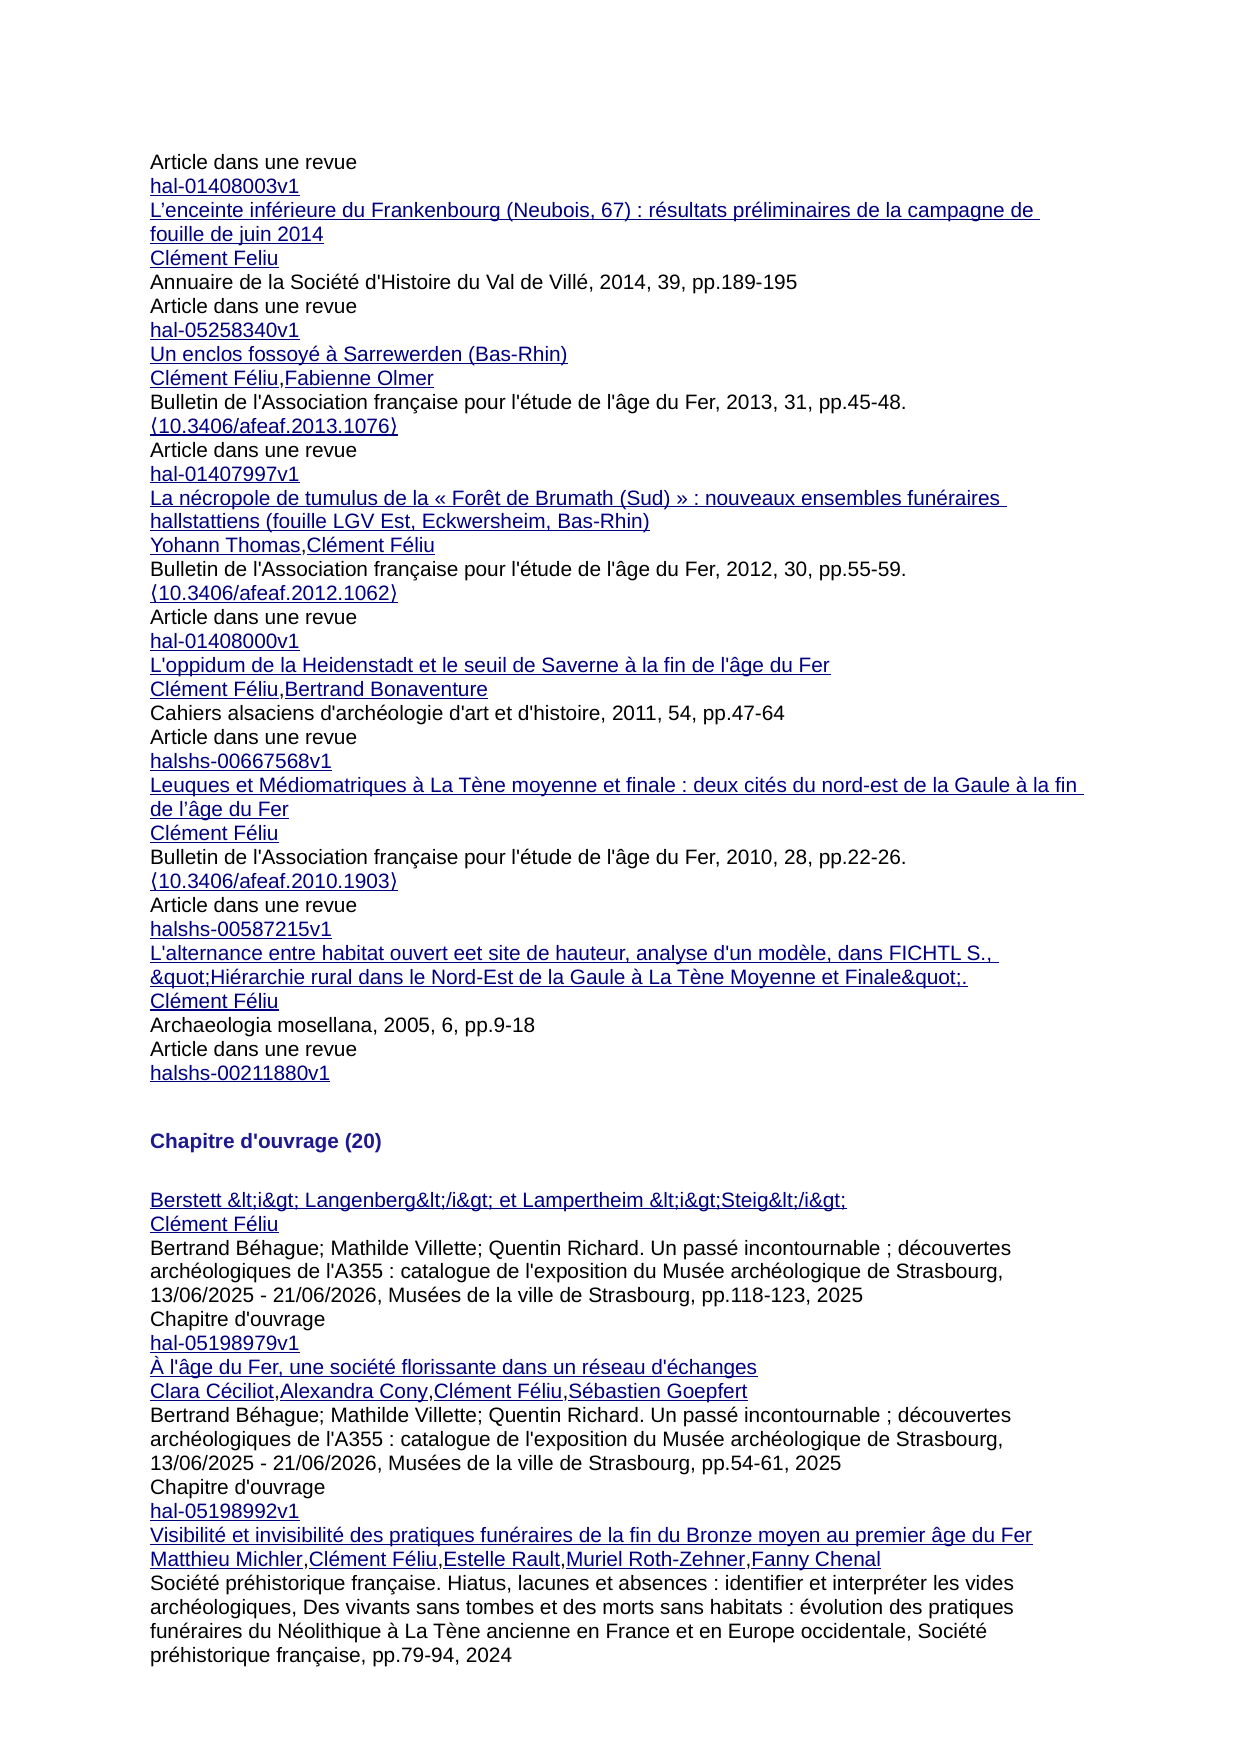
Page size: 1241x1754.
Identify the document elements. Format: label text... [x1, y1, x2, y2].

table_cell Visibilité et invisibilité des pratiques funéraires de la fin du Bronze moyen au premier âge du Fer Matthieu Michler,Clément Féliu,Estelle Rault,Muriel Roth-Zehner,Fanny Chenal Société préhistorique française. Hiatus, lacunes et absences : identifier et interpréter les vides archéologiques, Des vivants sans tombes et des morts sans habitats : évolution des pratiques funéraires du Néolithique à La Tène ancienne en France et en Europe occidentale, Société préhistorique française, pp.79-94, 2024 [150, 1523, 1090, 1667]
subtitle Chapitre d'ouvrage (20) [150, 1129, 1090, 1153]
table_cell L'alternance entre habitat ouvert eet site de hauteur, analyse d'un modèle, dans FICHTL S., &quot;Hiérarchie rural dans le Nord-Est de la Gaule à La Tène Moyenne et Finale&quot;. Clément Féliu Archaeologia mosellana, 2005, 6, pp.9-18 Article dans une revue halshs-00211880v1 [150, 941, 1090, 1084]
table_cell Un enclos fossoyé à Sarrewerden (Bas-Rhin) Clément Féliu,Fabienne Olmer Bulletin de l'Association française pour l'étude de l'âge du Fer, 2013, 31, pp.45-48. ⟨10.3406/afeaf.2013.1076⟩ Article dans une revue hal-01407997v1 [150, 342, 1090, 485]
table_cell Leuques et Médiomatriques à La Tène moyenne et finale : deux cités du nord-est de la Gaule à la fin de l’âge du Fer Clément Féliu Bulletin de l'Association française pour l'étude de l'âge du Fer, 2010, 28, pp.22-26. ⟨10.3406/afeaf.2010.1903⟩ Article dans une revue halshs-00587215v1 [150, 773, 1090, 941]
table_header Berstett &lt;i&gt; Langenberg&lt;/i&gt; et Lampertheim &lt;i&gt;Steig&lt;/i&gt; Clément Féliu Bertrand Béhague; Mathilde Villette; Quentin Richard. Un passé incontournable ; découvertes archéologiques de l'A355 : catalogue de l'exposition du Musée archéologique de Strasbourg, 13/06/2025 - 21/06/2026, Musées de la ville de Strasbourg, pp.118-123, 2025 Chapitre d'ouvrage hal-05198979v1 [150, 1188, 1090, 1355]
table_cell L’enceinte inférieure du Frankenbourg (Neubois, 67) : résultats préliminaires de la campagne de fouille de juin 2014 Clément Feliu Annuaire de la Société d'Histoire du Val de Villé, 2014, 39, pp.189-195 Article dans une revue hal-05258340v1 [150, 198, 1090, 342]
table_cell La nécropole de tumulus de la « Forêt de Brumath (Sud) » : nouveaux ensembles funéraires hallstattiens (fouille LGV Est, Eckwersheim, Bas-Rhin) Yohann Thomas,Clément Féliu Bulletin de l'Association française pour l'étude de l'âge du Fer, 2012, 30, pp.55-59. ⟨10.3406/afeaf.2012.1062⟩ Article dans une revue hal-01408000v1 [150, 485, 1090, 653]
table_cell À l'âge du Fer, une société florissante dans un réseau d'échanges Clara Céciliot,Alexandra Cony,Clément Féliu,Sébastien Goepfert Bertrand Béhague; Mathilde Villette; Quentin Richard. Un passé incontournable ; découvertes archéologiques de l'A355 : catalogue de l'exposition du Musée archéologique de Strasbourg, 13/06/2025 - 21/06/2026, Musées de la ville de Strasbourg, pp.54-61, 2025 Chapitre d'ouvrage hal-05198992v1 [150, 1355, 1090, 1523]
table_cell Article dans une revue hal-01408003v1 [150, 150, 1090, 198]
table_cell L'oppidum de la Heidenstadt et le seuil de Saverne à la fin de l'âge du Fer Clément Féliu,Bertrand Bonaventure Cahiers alsaciens d'archéologie d'art et d'histoire, 2011, 54, pp.47-64 Article dans une revue halshs-00667568v1 [150, 653, 1090, 773]
